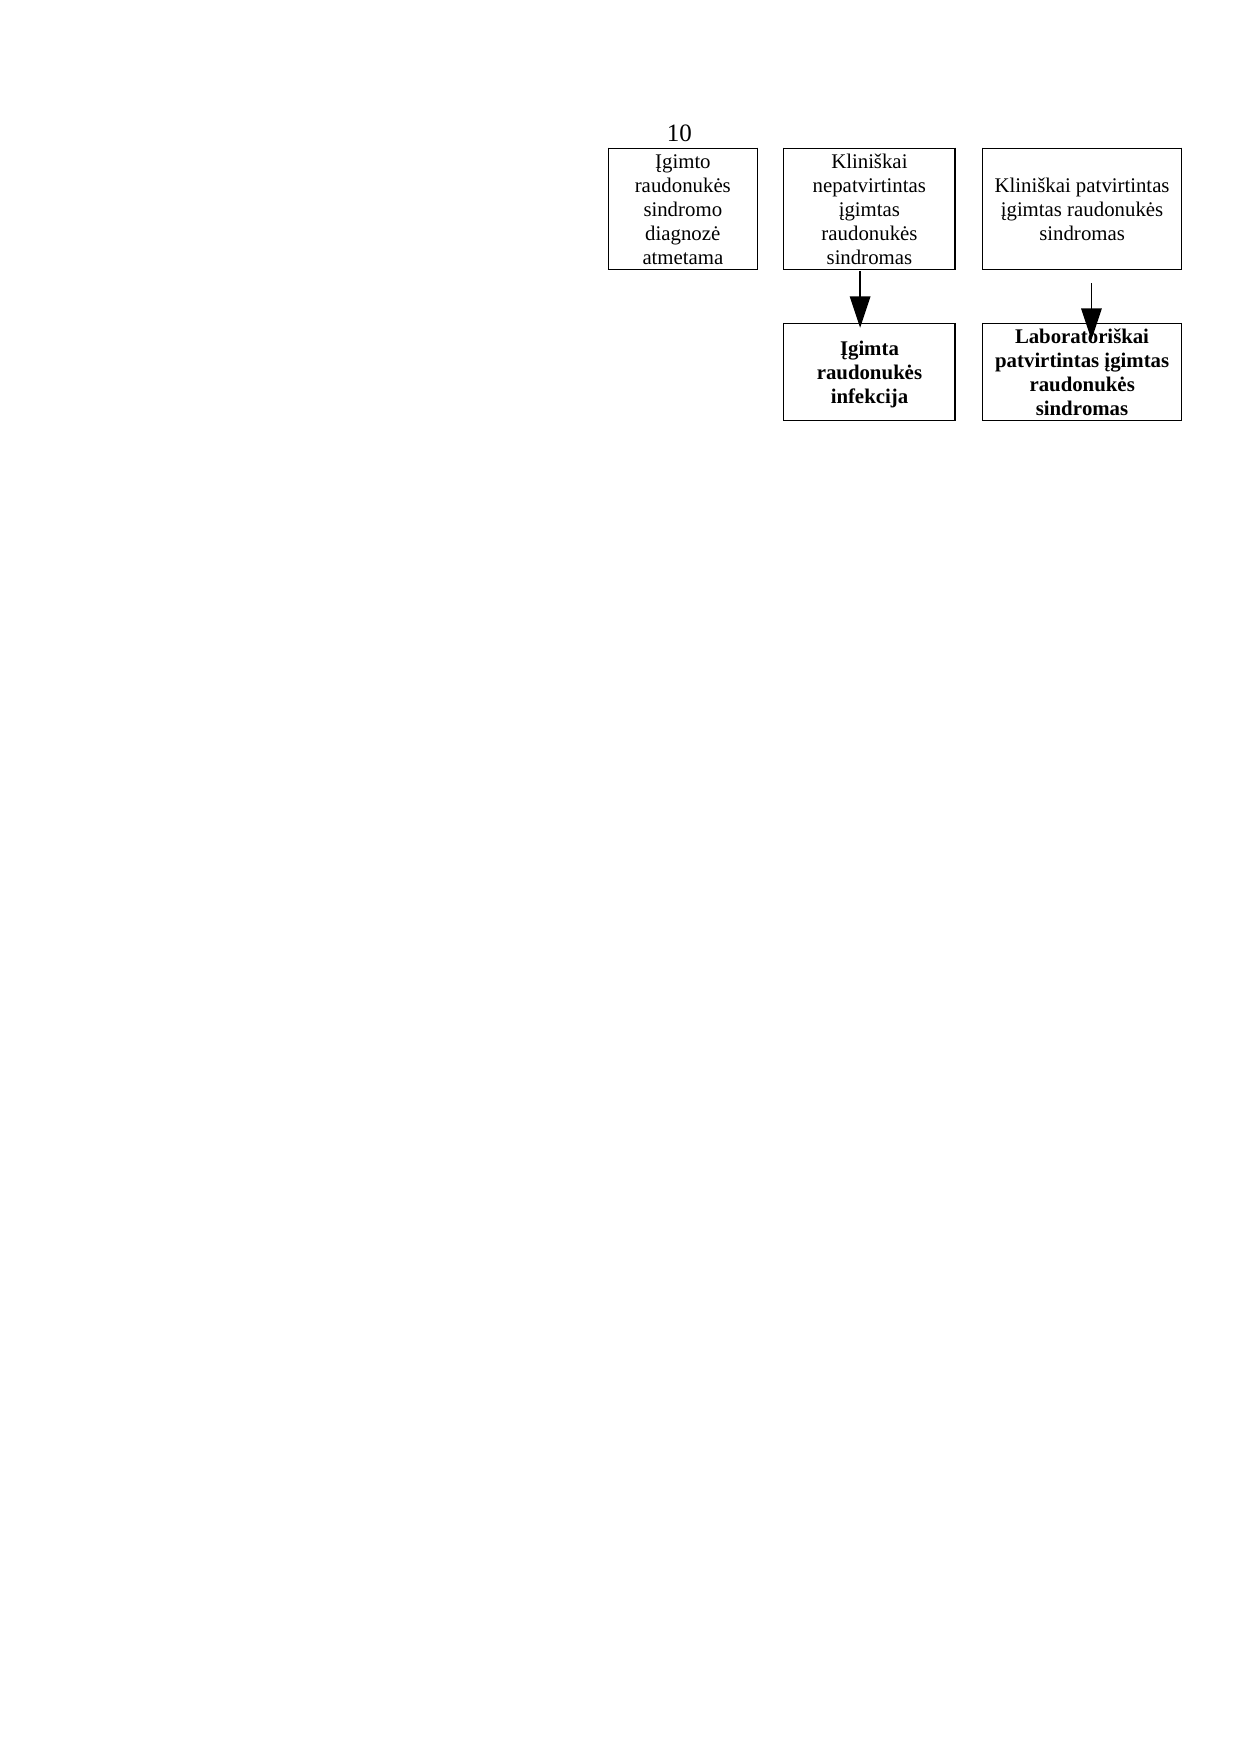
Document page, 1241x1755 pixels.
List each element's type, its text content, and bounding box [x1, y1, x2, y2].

table_cell [426, 269, 457, 323]
table_cell [582, 148, 608, 269]
table_cell [457, 323, 582, 420]
table_cell Įgimta raudonukės infekcija [784, 324, 954, 420]
table_cell [582, 269, 608, 323]
table_cell [983, 270, 1181, 323]
table_cell [956, 323, 982, 420]
table_cell [426, 323, 457, 420]
table_cell Kliniškai patvirtintas įgimtas raudonukės sindromas [983, 149, 1181, 269]
table_cell [457, 148, 582, 269]
table_cell [757, 323, 783, 420]
table_cell Laboratoriškai patvirtintas įgimtas raudonukės sindromas [983, 324, 1181, 420]
table_cell [758, 148, 783, 269]
table_cell [757, 269, 783, 323]
table_cell [457, 269, 582, 323]
table_cell [316, 148, 426, 269]
table_cell [177, 148, 289, 269]
table_cell [426, 148, 457, 269]
table_cell [608, 323, 757, 420]
table_cell [316, 323, 426, 420]
table_cell [316, 269, 426, 323]
table_cell [784, 270, 955, 323]
table_cell [582, 323, 608, 420]
table_cell [289, 148, 316, 269]
table_cell [955, 269, 983, 323]
table_cell [177, 269, 289, 323]
table_cell [956, 148, 982, 269]
table_cell [177, 323, 289, 420]
table_cell [608, 270, 757, 323]
table_cell [289, 323, 316, 420]
table_cell Įgimto raudonukės sindromo diagnozė atmetama [609, 149, 757, 269]
table_cell Kliniškai nepatvirtintas įgimtas raudonukės sindromas [784, 149, 954, 269]
table_cell [289, 269, 316, 323]
